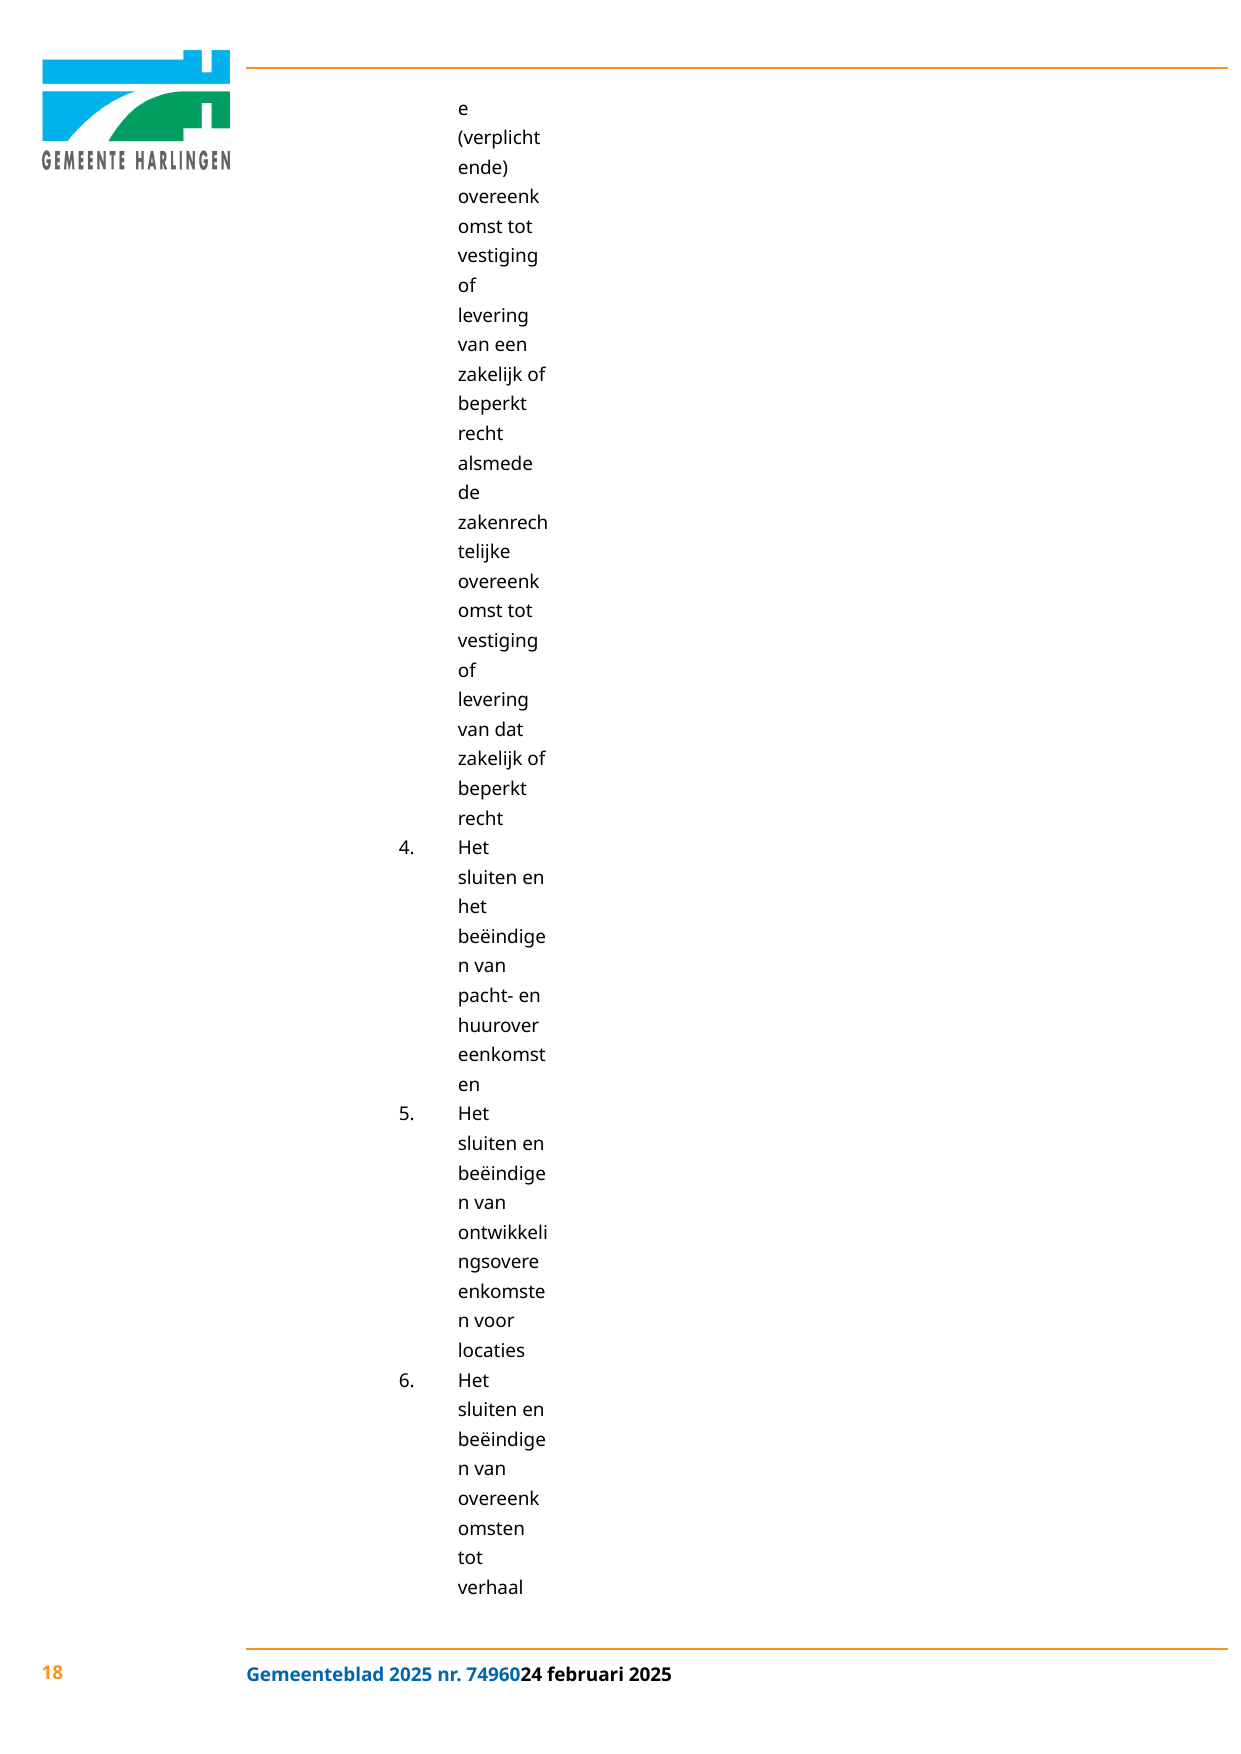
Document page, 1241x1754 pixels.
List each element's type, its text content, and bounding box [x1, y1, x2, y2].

table_cell [549, 95, 700, 1600]
table_cell [700, 95, 850, 1600]
picture [41, 47, 231, 172]
table_cell e (verplichtende) overeenkomst tot vestiging of levering van een zakelijk of beperkt recht alsmede de zakenrechtelijke overeenkomst tot vestiging of levering van dat zakelijk of beperkt recht Het sluiten en het beëindigen van pacht- en huurovereenkomsten Het sluiten en beëindigen van ontwikkelingsovereenkomsten voor locaties Het sluiten en beëindigen van overeenkomsten tot verhaal [399, 95, 549, 1600]
table_cell [248, 95, 398, 1600]
table_cell [1001, 95, 1152, 1600]
table_cell [850, 95, 1001, 1600]
